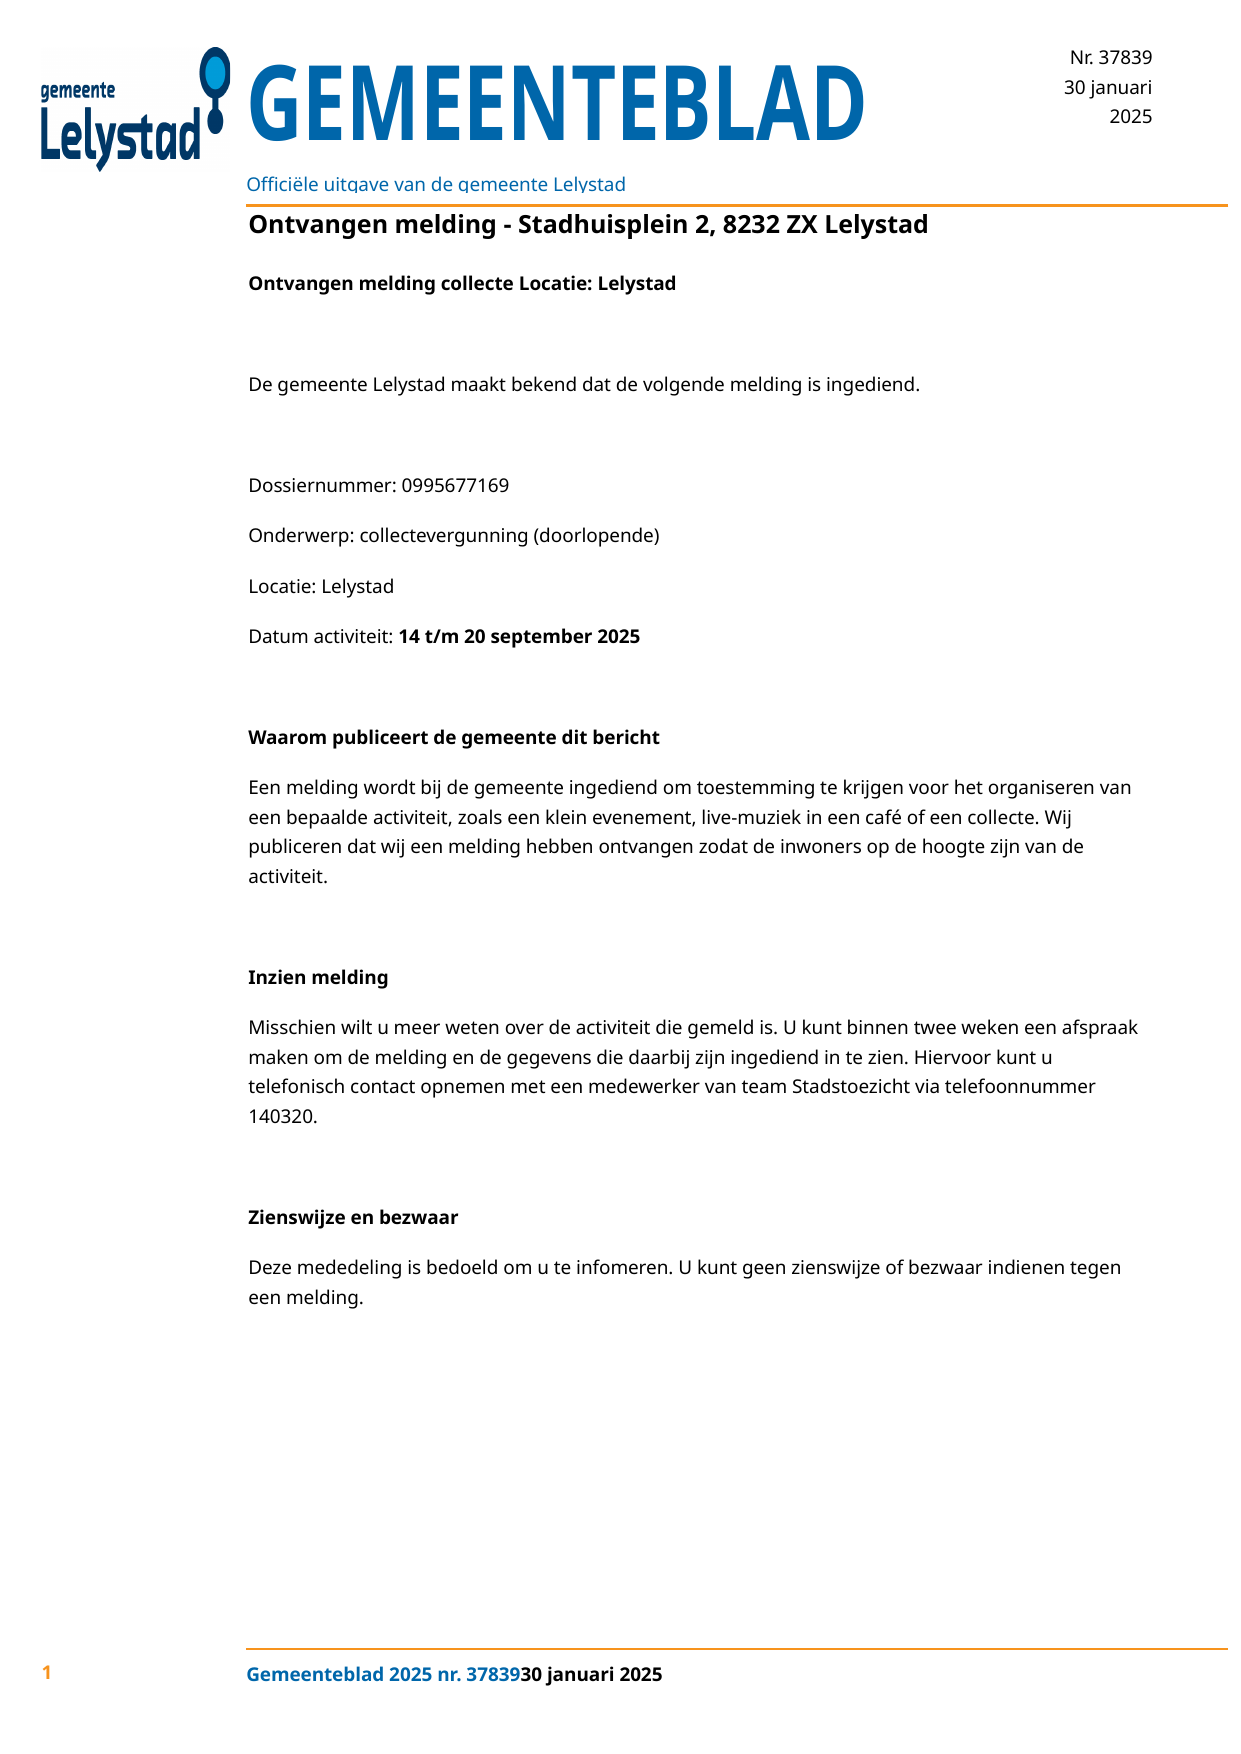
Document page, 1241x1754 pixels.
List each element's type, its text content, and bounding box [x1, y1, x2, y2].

text Locatie: Lelystad [248, 573, 1152, 598]
text Inzien melding [248, 964, 1152, 990]
text Ontvangen melding - Stadhuisplein 2, 8232 ZX Lelystad [248, 207, 1152, 241]
text Misschien wilt u meer weten over de activiteit die gemeld is. U kunt binnen twee weken een afspraak maken om de melding en de gegevens die daarbij zijn ingediend in te zien. Hiervoor kunt u telefonisch contact opnemen met een medewerker van team Stadstoezicht via telefoonnummer 140320. [248, 1014, 1152, 1129]
text Waarom publiceert de gemeente dit bericht [248, 724, 1152, 750]
text Ontvangen melding collecte Locatie: Lelystad [248, 270, 1152, 296]
text Datum activiteit: 14 t/m 20 september 2025 [248, 623, 1152, 649]
text Dossiernummer: 0995677169 [248, 472, 1152, 498]
text Een melding wordt bij de gemeente ingediend om toestemming te krijgen voor het organiseren van een bepaalde activiteit, zoals een klein evenement, live-muziek in een café of een collecte. Wij publiceren dat wij een melding hebben ontvangen zodat de inwoners op de hoogte zijn van de activiteit. [248, 774, 1152, 889]
picture [41, 47, 231, 172]
text Onderwerp: collectevergunning (doorlopende) [248, 522, 1152, 548]
text Deze mededeling is bedoeld om u te infomeren. U kunt geen zienswijze of bezwaar indienen tegen een melding. [248, 1254, 1152, 1310]
text De gemeente Lelystad maakt bekend dat de volgende melding is ingediend. [248, 371, 1152, 397]
text Zienswijze en bezwaar [248, 1204, 1152, 1230]
